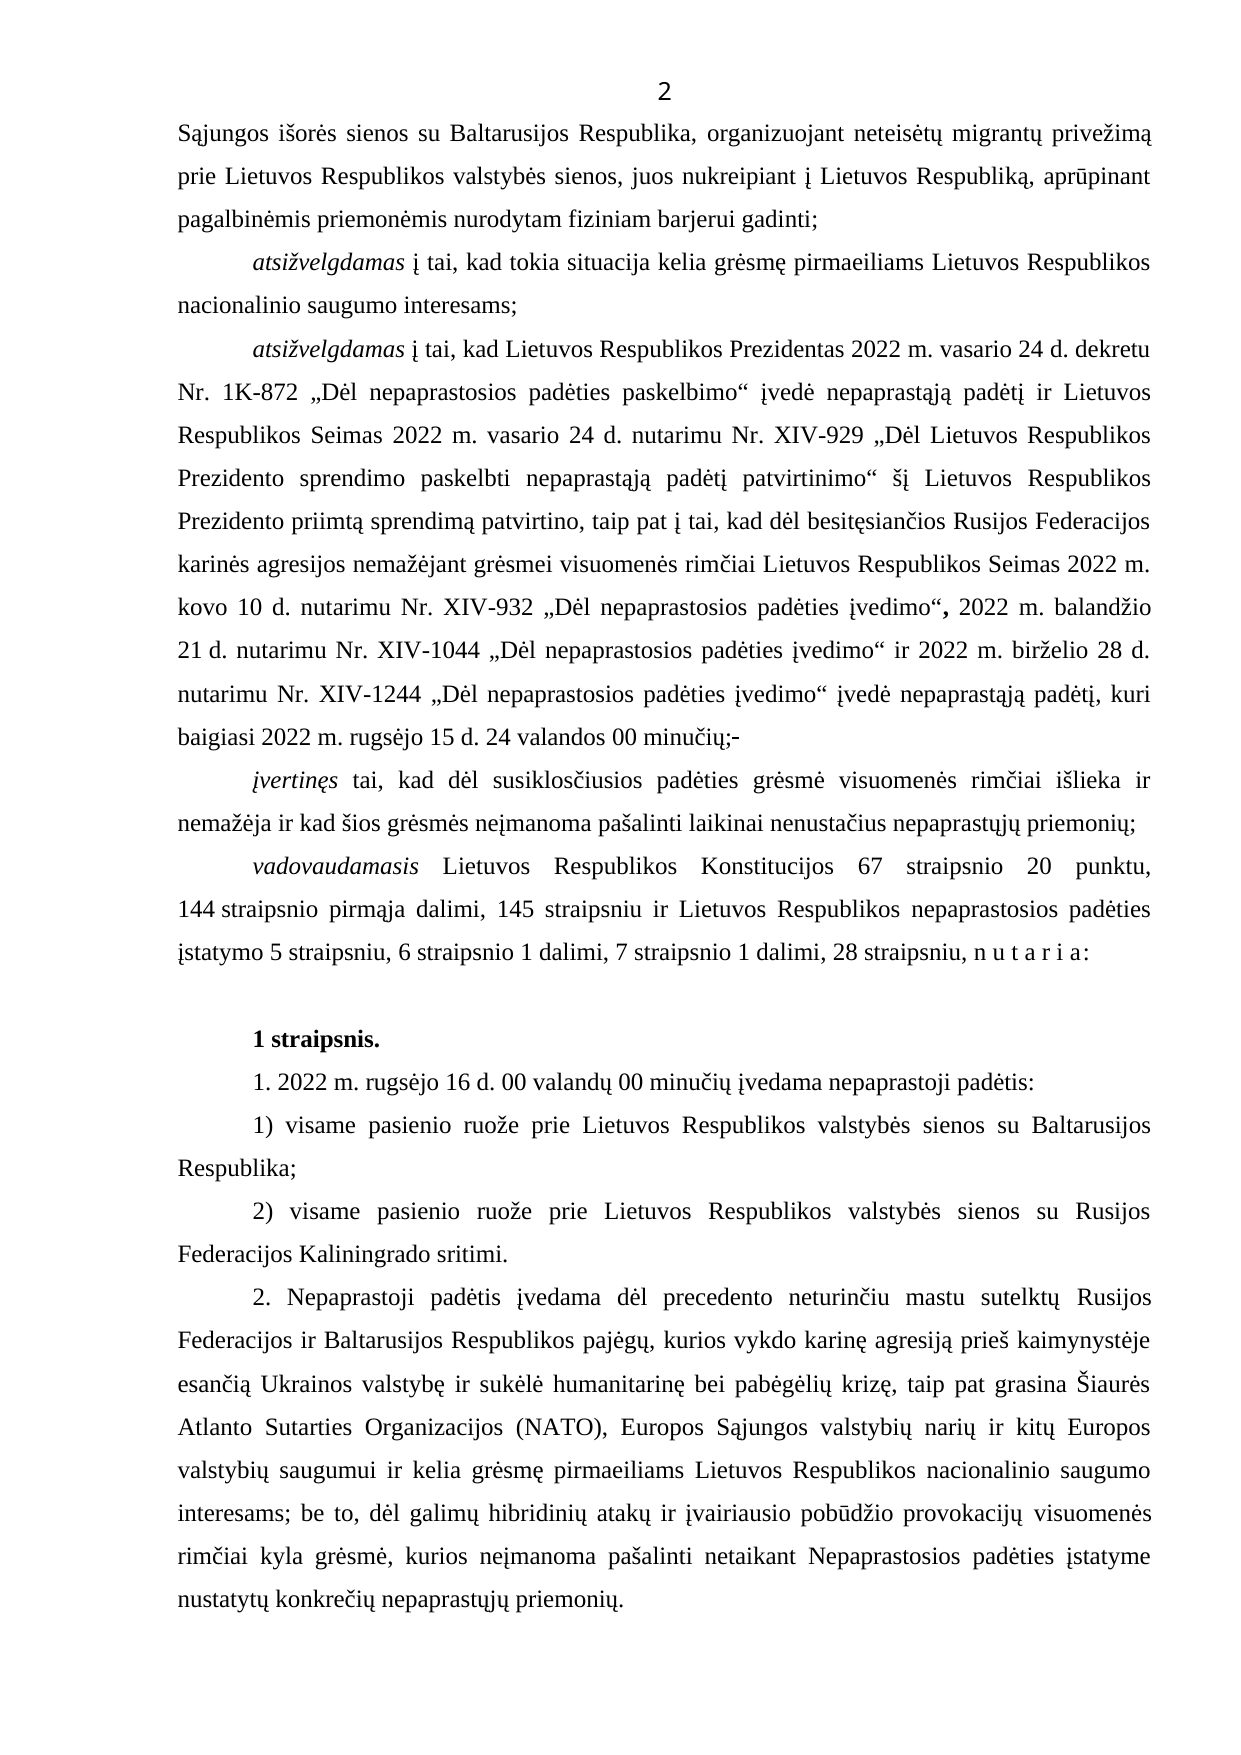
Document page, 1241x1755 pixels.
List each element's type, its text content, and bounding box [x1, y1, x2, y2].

text 2. Nepaprastoji padėtis įvedama dėl precedento neturinčiu mastu sutelktų Rusijos Federacijos ir Baltarusijos Respublikos pajėgų, kurios vykdo karinę agresiją prieš kaimynystėje esančią Ukrainos valstybę ir sukėlė humanitarinę bei pabėgėlių krizę, taip pat grasina Šiaurės Atlanto Sutarties Organizacijos (NATO), Europos Sąjungos valstybių narių ir kitų Europos valstybių saugumui ir kelia grėsmę pirmaeiliams Lietuvos Respublikos nacionalinio saugumo interesams; be to, dėl galimų hibridinių atakų ir įvairiausio pobūdžio provokacijų visuomenės rimčiai kyla grėsmė, kurios neįmanoma pašalinti netaikant Nepaprastosios padėties įstatyme nustatytų konkrečių nepaprastųjų priemonių. [177, 1282, 1152, 1613]
text įvertinęs tai, kad dėl susiklosčiusios padėties grėsmė visuomenės rimčiai išlieka ir nemažėja ir kad šios grėsmės neįmanoma pašalinti laikinai nenustačius nepaprastųjų priemonių; [177, 765, 1152, 837]
text atsižvelgdamas į tai, kad tokia situacija kelia grėsmę pirmaeiliams Lietuvos Respublikos nacionalinio saugumo interesams; [177, 247, 1152, 319]
text 2) visame pasienio ruože prie Lietuvos Respublikos valstybės sienos su Rusijos Federacijos Kaliningrado sritimi. [177, 1196, 1152, 1268]
text atsižvelgdamas į tai, kad Lietuvos Respublikos Prezidentas 2022 m. vasario 24 d. dekretu Nr. 1K-872 „Dėl nepaprastosios padėties paskelbimo“ įvedė nepaprastąją padėtį ir Lietuvos Respublikos Seimas 2022 m. vasario 24 d. nutarimu Nr. XIV-929 „Dėl Lietuvos Respublikos Prezidento sprendimo paskelbti nepaprastąją padėtį patvirtinimo“ šį Lietuvos Respublikos Prezidento priimtą sprendimą patvirtino, taip pat į tai, kad dėl besitęsiančios Rusijos Federacijos karinės agresijos nemažėjant grėsmei visuomenės rimčiai Lietuvos Respublikos Seimas 2022 m. kovo 10 d. nutarimu Nr. XIV-932 „Dėl nepaprastosios padėties įvedimo“, 2022 m. balandžio 21 d. nutarimu Nr. XIV-1044 „Dėl nepaprastosios padėties įvedimo“ ir 2022 m. birželio 28 d. nutarimu Nr. XIV-1244 „Dėl nepaprastosios padėties įvedimo“ įvedė nepaprastąją padėtį, kuri baigiasi 2022 m. rugsėjo 15 d. 24 valandos 00 minučių; [177, 334, 1152, 751]
text 1. 2022 m. rugsėjo 16 d. 00 valandų 00 minučių įvedama nepaprastoji padėtis: [177, 1067, 1152, 1096]
text 1) visame pasienio ruože prie Lietuvos Respublikos valstybės sienos su Baltarusijos Respublika; [177, 1110, 1152, 1182]
text 1 straipsnis. [177, 1024, 1152, 1052]
text Sąjungos išorės sienos su Baltarusijos Respublika, organizuojant neteisėtų migrantų privežimą prie Lietuvos Respublikos valstybės sienos, juos nukreipiant į Lietuvos Respubliką, aprūpinant pagalbinėmis priemonėmis nurodytam fiziniam barjerui gadinti; [177, 118, 1152, 233]
text vadovaudamasis Lietuvos Respublikos Konstitucijos 67 straipsnio 20 punktu, 144 straipsnio pirmąja dalimi, 145 straipsniu ir Lietuvos Respublikos nepaprastosios padėties įstatymo 5 straipsniu, 6 straipsnio 1 dalimi, 7 straipsnio 1 dalimi, 28 straipsniu, nutaria: [177, 851, 1152, 966]
